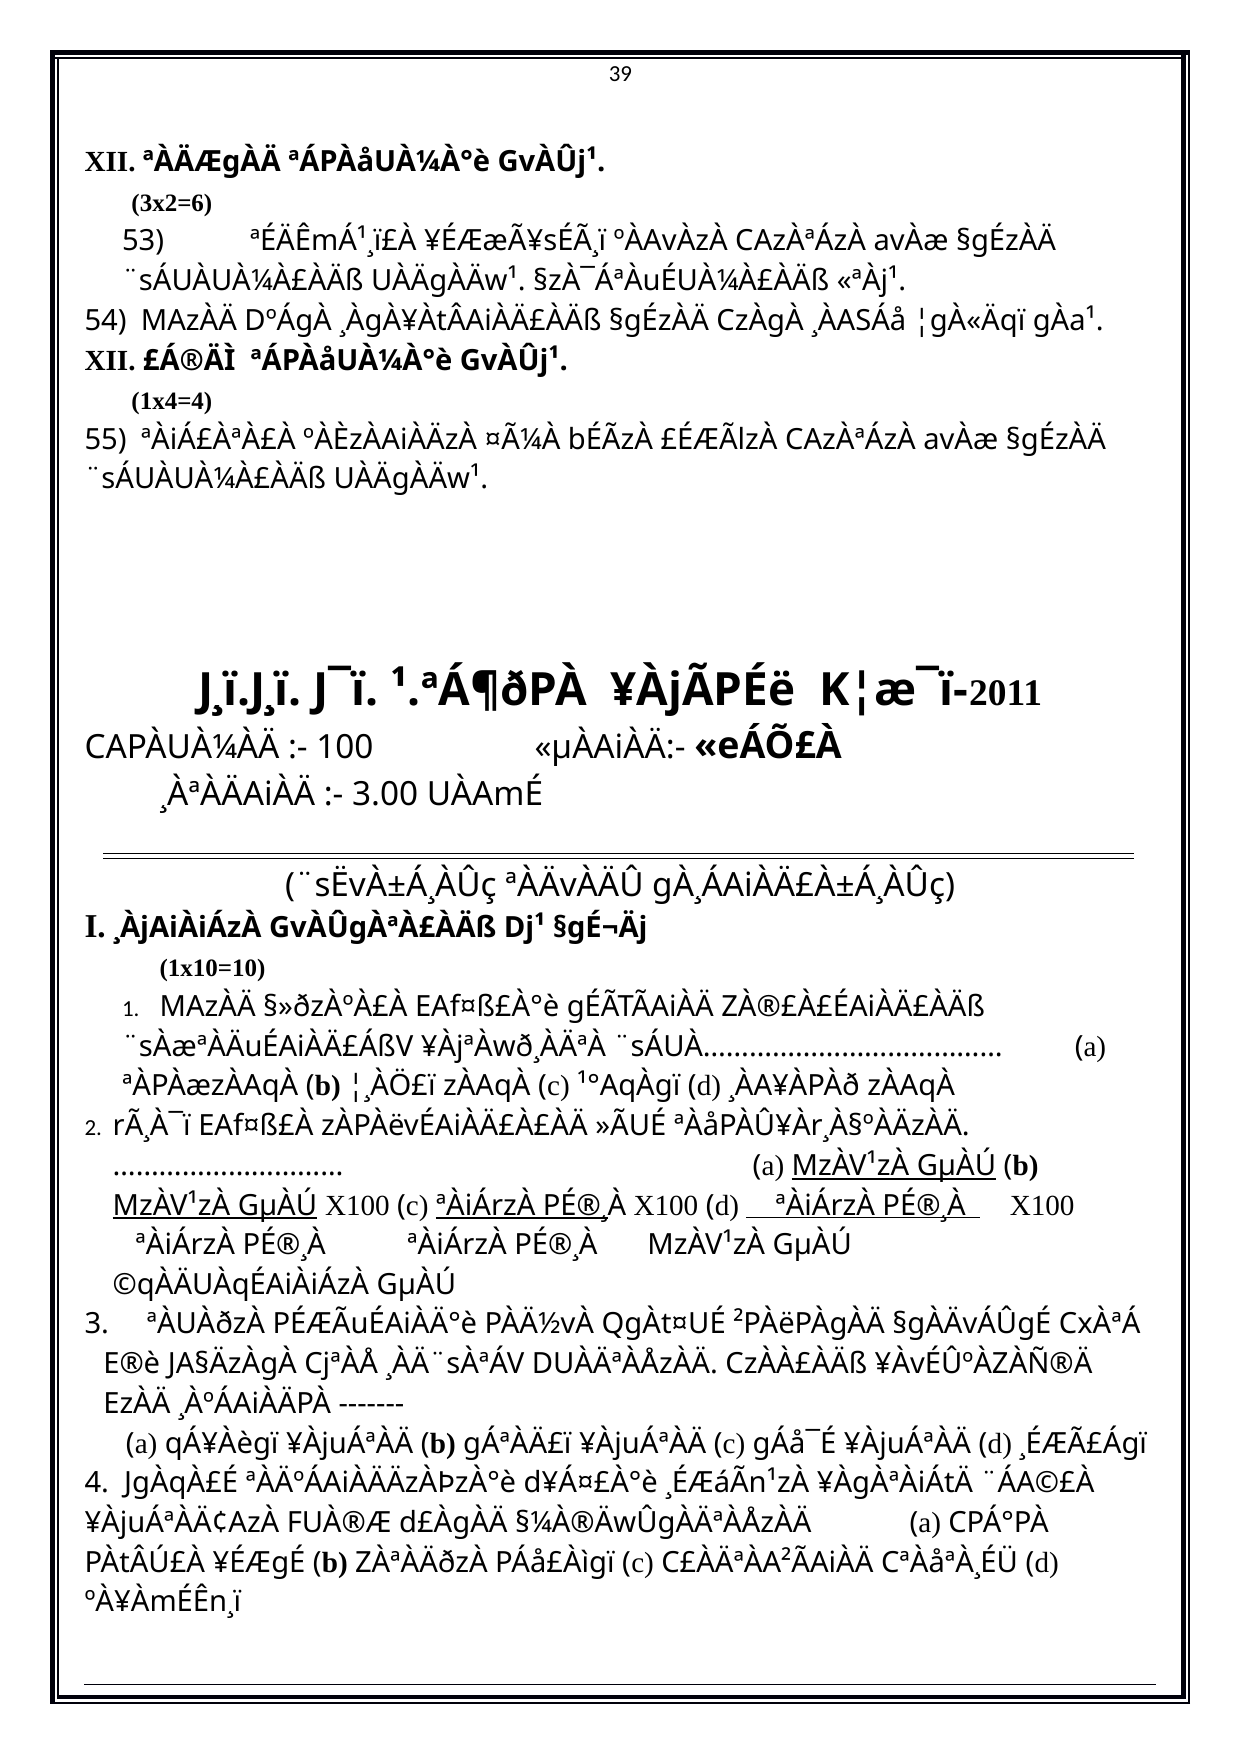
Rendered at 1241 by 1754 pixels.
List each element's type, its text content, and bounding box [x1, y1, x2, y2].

list ªÀiÁrzÀ PÉ®¸À ªÀiÁrzÀ PÉ®¸À MzÀV¹zÀ GµÀÚ ©qÀÄUÀqÉAiÀiÁzÀ GµÀÚ [112, 1223, 1156, 1303]
text XII. ªÀÄÆgÀÄ ªÁPÀåUÀ¼À°è GvÀÛj¹. (3x2=6) [84, 140, 1156, 220]
list rÃ¸À¯ï EAf¤ß£À zÀPÀëvÉAiÀÄ£À£ÀÄ »ÃUÉ ªÀåPÀÛ¥Àr¸À§ºÀÄzÀÄ. ………………………… (a) MzÀV¹zÀ GµÀÚ (b) MzÀV¹zÀ GµÀÚ X100 (c) ªÀiÁrzÀ PÉ®¸À X100 (d) ªÀiÁrzÀ PÉ®¸À X100 [84, 1104, 1156, 1223]
text XII. £Á®ÄÌ ªÁPÀåUÀ¼À°è GvÀÛj¹. (1x4=4) [84, 339, 1156, 418]
text 4. JgÀqÀ£É ªÀÄºÁAiÀÄÄzÀÞzÀ°è d¥Á¤£À°è ¸ÉÆáÃn¹zÀ ¥ÀgÀªÀiÁtÄ ¨ÁA©£À ¥ÀjuÁªÀÄ¢AzÀ FUÀ®Æ d£ÀgÀÄ §¼À®ÄwÛgÀÄªÀÅzÀÄ (a) CPÁ°PÀ PÀtÂÚ£À ¥ÉÆgÉ (b) ZÀªÀÄðzÀ PÁå£Àìgï (c) C£ÀÄªÀA²ÃAiÀÄ CªÀåªÀ¸ÉÜ (d) ºÀ¥ÀmÉÊn¸ï [84, 1462, 1156, 1620]
text J¸ï.J¸ï. J¯ï. ¹.ªÁ¶ðPÀ ¥ÀjÃPÉë K¦æ¯ï-2011 [84, 656, 1156, 719]
list ªÀUÀðzÀ PÉÆÃuÉAiÀÄ°è PÀÄ½vÀ QgÀt¤UÉ ²PÀëPÀgÀÄ §gÀÄvÁÛgÉ CxÀªÁ E®è JA§ÄzÀgÀ CjªÀÅ ¸ÀÄ¨sÀªÁV DUÀÄªÀÅzÀÄ. CzÀÀ£ÀÄß ¥ÀvÉÛºÀZÀÑ®Ä EzÀÄ ¸ÀºÁAiÀÄPÀ ------- [84, 1303, 1156, 1422]
list MAzÀÄ DºÁgÀ ¸ÀgÀ¥ÀtÂAiÀÄ£ÀÄß §gÉzÀÄ CzÀgÀ ¸ÀASÁå ¦gÀ«Äqï gÀa¹. [84, 299, 1156, 339]
list (a) qÁ¥Àègï ¥ÀjuÁªÀÄ (b) gÁªÀÄ£ï ¥ÀjuÁªÀÄ (c) gÁå¯É ¥ÀjuÁªÀÄ (d) ¸ÉÆÃ£Ágï [103, 1422, 1156, 1462]
list MAzÀÄ §»ðzÀºÀ£À EAf¤ß£À°è gÉÃTÃAiÀÄ ZÀ®£À£ÉAiÀÄ£ÀÄß ¨sÀæªÀÄuÉAiÀÄ£ÁßV ¥ÀjªÀwð¸ÀÄªÀ ¨sÁUÀ………………………………… (a) ªÀPÀæzÀAqÀ (b) ¦¸ÀÖ£ï zÀAqÀ (c) ¹°AqÀgï (d) ¸ÀA¥ÀPÀð zÀAqÀ [122, 985, 1156, 1104]
list I. ¸ÀjAiÀiÁzÀ GvÀÛgÀªÀ£ÀÄß Dj¹ §gÉ¬Äj (1x10=10) [84, 906, 1156, 985]
text CAPÀUÀ¼ÀÄ :- 100 «µÀAiÀÄ:- «eÁÕ£À ¸ÀªÀÄAiÀÄ :- 3.00 UÀAmÉ [84, 719, 1156, 815]
list ªÀiÁ£ÀªÀ£À ºÀÈzÀAiÀÄzÀ ¤Ã¼À bÉÃzÀ £ÉÆÃlzÀ CAzÀªÁzÀ avÀæ §gÉzÀÄ ¨sÁUÀUÀ¼À£ÀÄß UÀÄgÀÄw¹. [84, 418, 1156, 497]
list ªÉÄÊmÁ¹¸ï£À ¥ÉÆæÃ¥sÉÃ¸ï ºÀAvÀzÀ CAzÀªÁzÀ avÀæ §gÉzÀÄ ¨sÁUÀUÀ¼À£ÀÄß UÀÄgÀÄw¹. §zÀ¯ÁªÀuÉUÀ¼À£ÀÄß «ªÀj¹. [122, 220, 1156, 299]
text (¨sËvÀ±Á¸ÀÛç ªÀÄvÀÄÛ gÀ¸ÁAiÀÄ£À±Á¸ÀÛç) [84, 861, 1156, 906]
